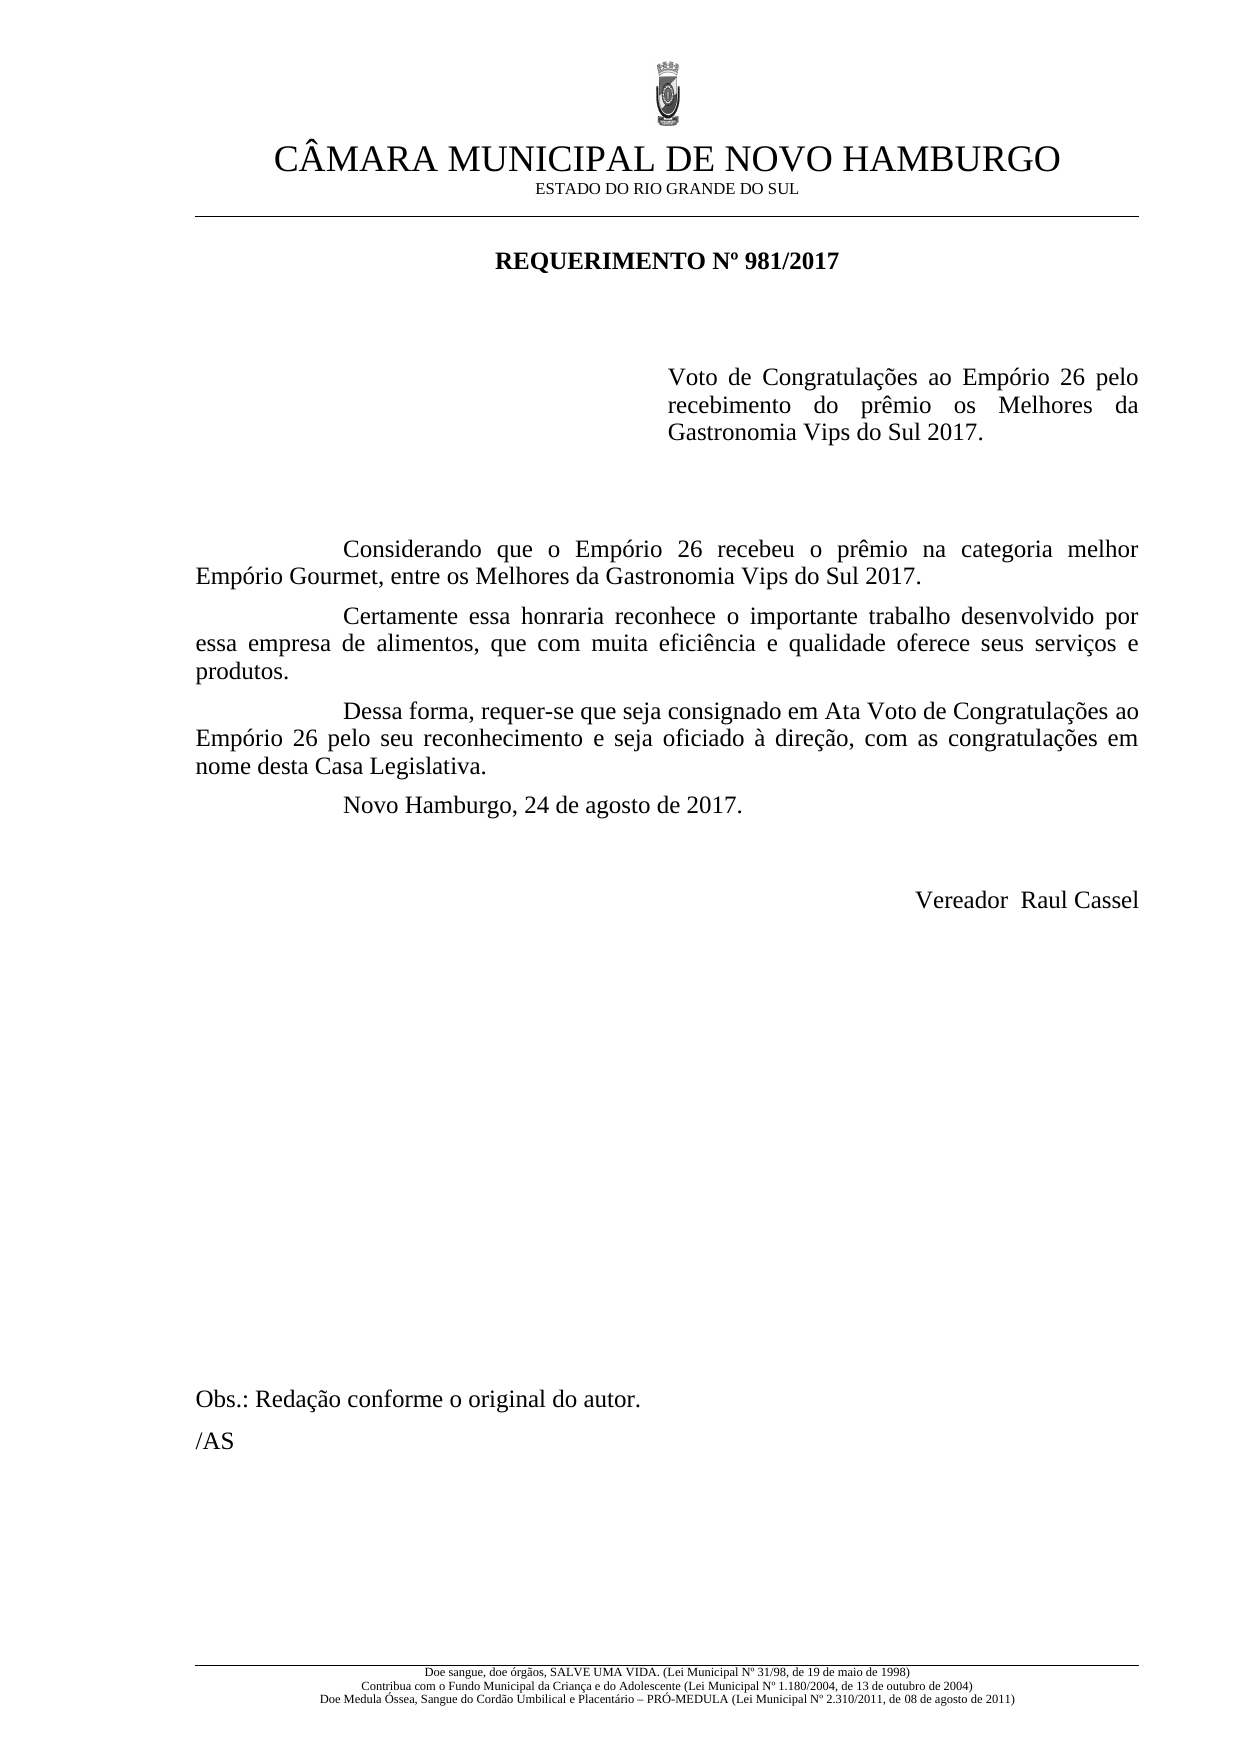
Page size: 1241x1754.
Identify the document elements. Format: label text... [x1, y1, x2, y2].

text Vereador Raul Cassel [195, 887, 1139, 914]
text Certamente essa honraria reconhece o importante trabalho desenvolvido por essa empresa de alimentos, que com muita eficiência e qualidade oferece seus serviços e produtos. [195, 602, 1139, 685]
text Voto de Congratulações ao Empório 26 pelo recebimento do prêmio os Melhores da Gastronomia Vips do Sul 2017. [668, 363, 1139, 446]
text REQUERIMENTO Nº 981/2017 [195, 247, 1139, 274]
text Novo Hamburgo, 24 de agosto de 2017. [343, 792, 1139, 819]
text Considerando que o Empório 26 recebeu o prêmio na categoria melhor Empório Gourmet, entre os Melhores da Gastronomia Vips do Sul 2017. [195, 535, 1139, 590]
text /AS [195, 1427, 1139, 1454]
text Obs.: Redação conforme o original do autor. [195, 1385, 1139, 1413]
text Dessa forma, requer-se que seja consignado em Ata Voto de Congratulações ao Empório 26 pelo seu reconhecimento e seja oficiado à direção, com as congratulações em nome desta Casa Legislativa. [195, 697, 1139, 780]
